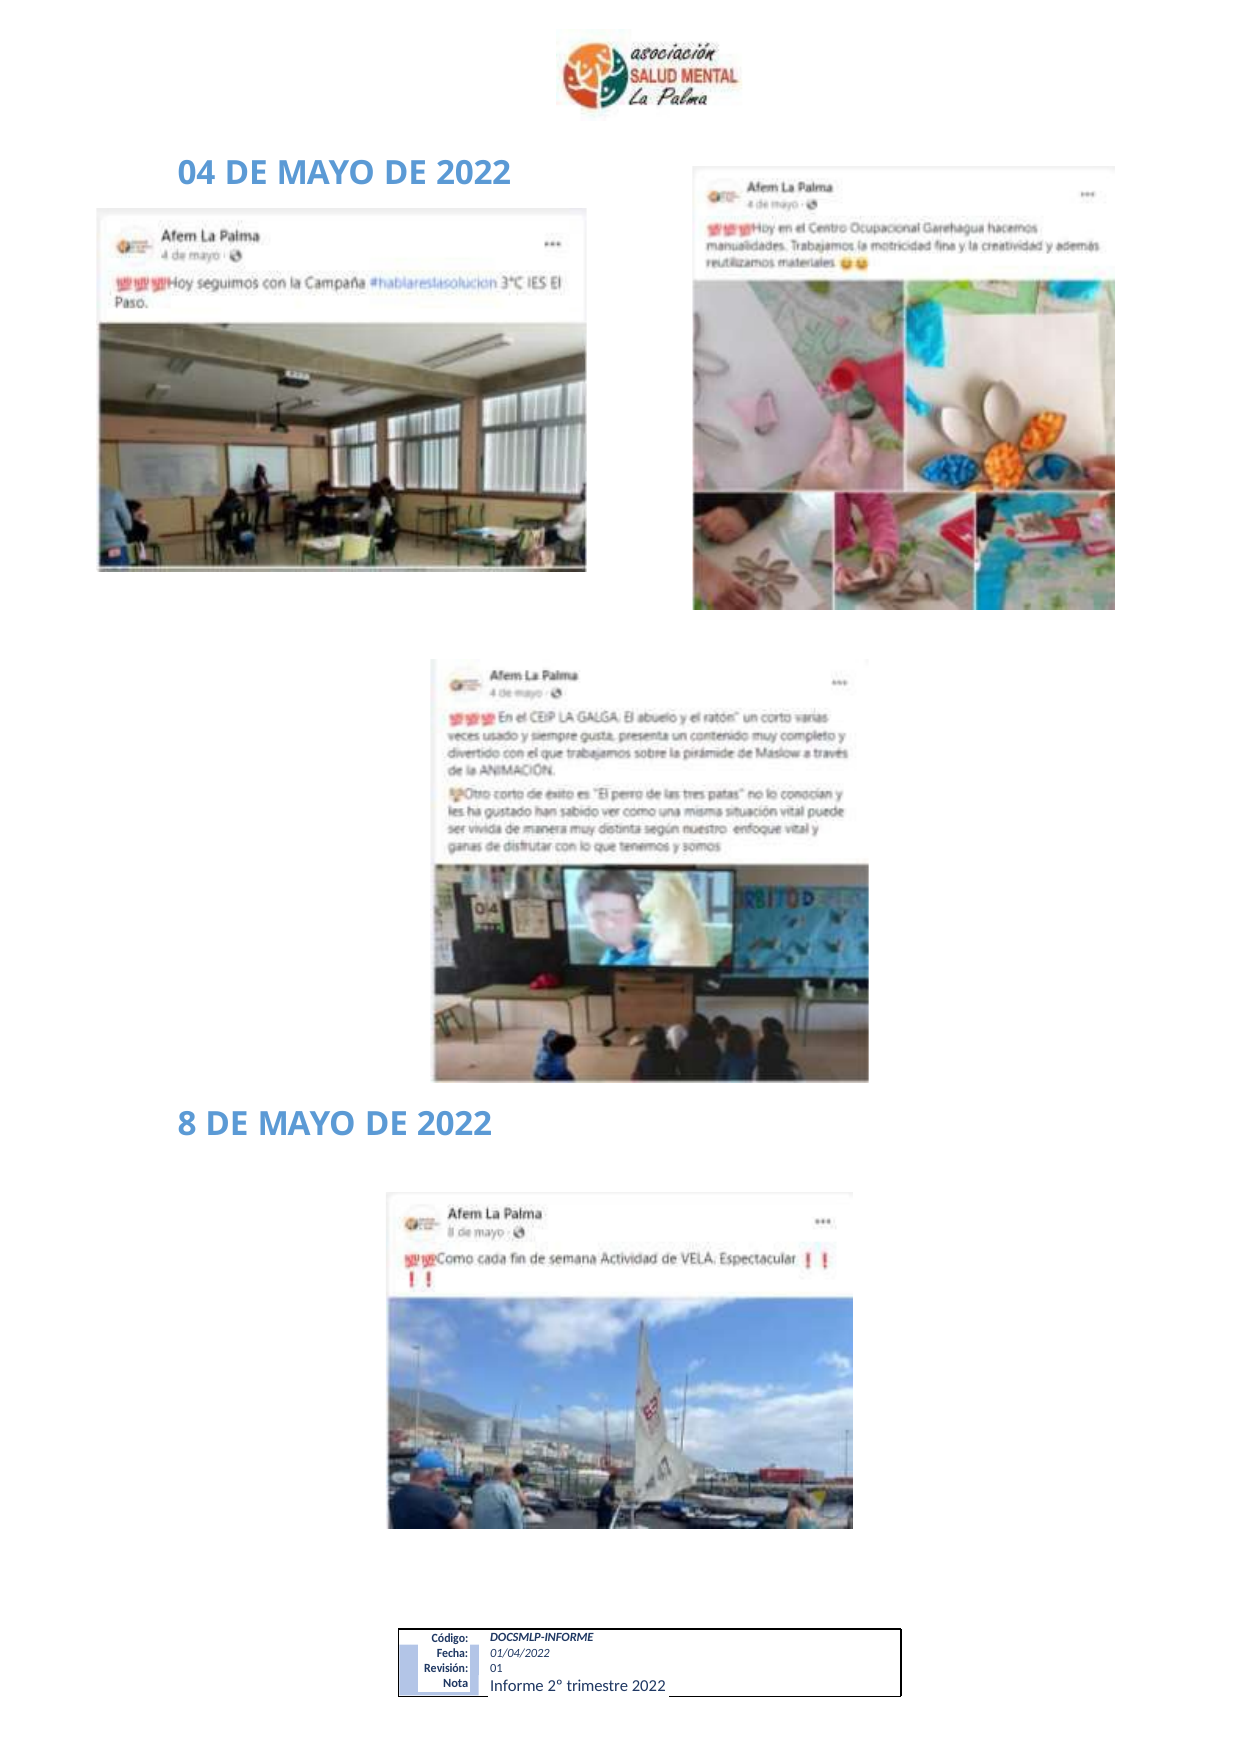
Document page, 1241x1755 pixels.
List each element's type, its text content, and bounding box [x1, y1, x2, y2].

text 04 DE MAYO DE 2022 [177, 149, 1126, 194]
text 8 DE MAYO DE 2022 [177, 1100, 1126, 1146]
